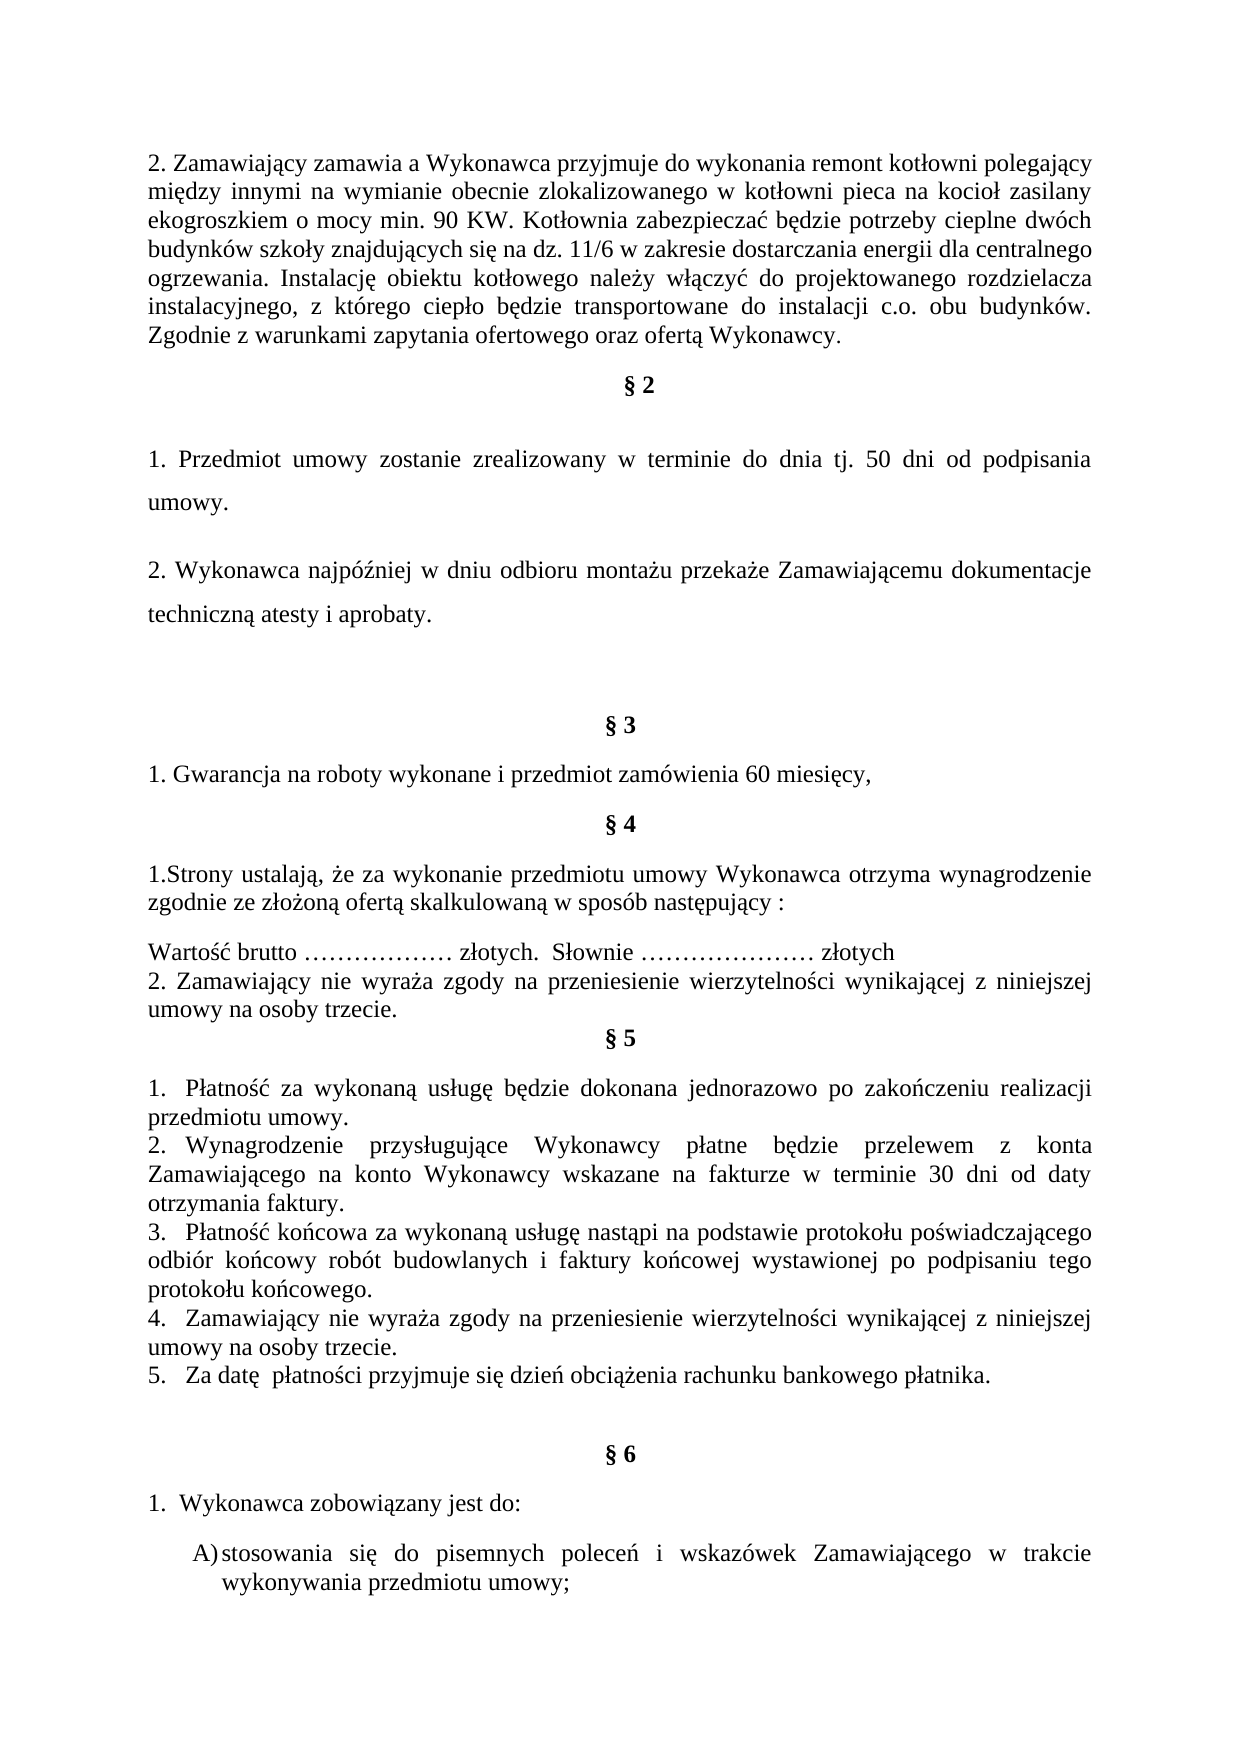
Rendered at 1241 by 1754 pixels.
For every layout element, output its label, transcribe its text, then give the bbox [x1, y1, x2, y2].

text § 6 [148, 1439, 1093, 1467]
text 1. Gwarancja na roboty wykonane i przedmiot zamówienia 60 miesięcy, [148, 759, 1093, 788]
text 1.Strony ustalają, że za wykonanie przedmiotu umowy Wykonawca otrzyma wynagrodzenie zgodnie ze złożoną ofertą skalkulowaną w sposób następujący : [148, 859, 1093, 916]
text § 2 [185, 370, 1093, 398]
list Wynagrodzenie przysługujące Wykonawcy płatne będzie przelewem z konta Zamawiającego na konto Wykonawcy wskazane na fakturze w terminie 30 dni od daty otrzymania faktury. [148, 1130, 1093, 1217]
text Wartość brutto ……………… złotych. Słownie ………………… złotych [148, 937, 1093, 966]
text 2. Zamawiający nie wyraża zgody na przeniesienie wierzytelności wynikającej z niniejszej umowy na osoby trzecie. [148, 966, 1093, 1023]
text § 3 [148, 710, 1093, 739]
list Płatność za wykonaną usługę będzie dokonana jednorazowo po zakończeniu realizacji przedmiotu umowy. [148, 1073, 1093, 1130]
text § 5 [148, 1023, 1093, 1052]
text § 4 [148, 809, 1093, 838]
list stosowania się do pisemnych poleceń i wskazówek Zamawiającego w trakcie wykonywania przedmiotu umowy; [192, 1538, 1093, 1595]
text 1. Wykonawca zobowiązany jest do: [148, 1488, 1093, 1517]
list Za datę płatności przyjmuje się dzień obciążenia rachunku bankowego płatnika. [148, 1360, 1093, 1389]
text 1. Przedmiot umowy zostanie zrealizowany w terminie do dnia tj. 50 dni od podpisania umowy. [148, 444, 1093, 516]
text 2. Wykonawca najpóźniej w dniu odbioru montażu przekaże Zamawiającemu dokumentacje techniczną atesty i aprobaty. [148, 556, 1093, 627]
text 2. Zamawiający zamawia a Wykonawca przyjmuje do wykonania remont kotłowni polegający między innymi na wymianie obecnie zlokalizowanego w kotłowni pieca na kocioł zasilany ekogroszkiem o mocy min. 90 KW. Kotłownia zabezpieczać będzie potrzeby cieplne dwóch budynków szkoły znajdujących się na dz. 11/6 w zakresie dostarczania energii dla centralnego ogrzewania. Instalację obiektu kotłowego należy włączyć do projektowanego rozdzielacza instalacyjnego, z którego ciepło będzie transportowane do instalacji c.o. obu budynków. Zgodnie z warunkami zapytania ofertowego oraz ofertą Wykonawcy. [148, 148, 1093, 349]
list Płatność końcowa za wykonaną usługę nastąpi na podstawie protokołu poświadczającego odbiór końcowy robót budowlanych i faktury końcowej wystawionej po podpisaniu tego protokołu końcowego. [148, 1217, 1093, 1303]
list Zamawiający nie wyraża zgody na przeniesienie wierzytelności wynikającej z niniejszej umowy na osoby trzecie. [148, 1303, 1093, 1360]
